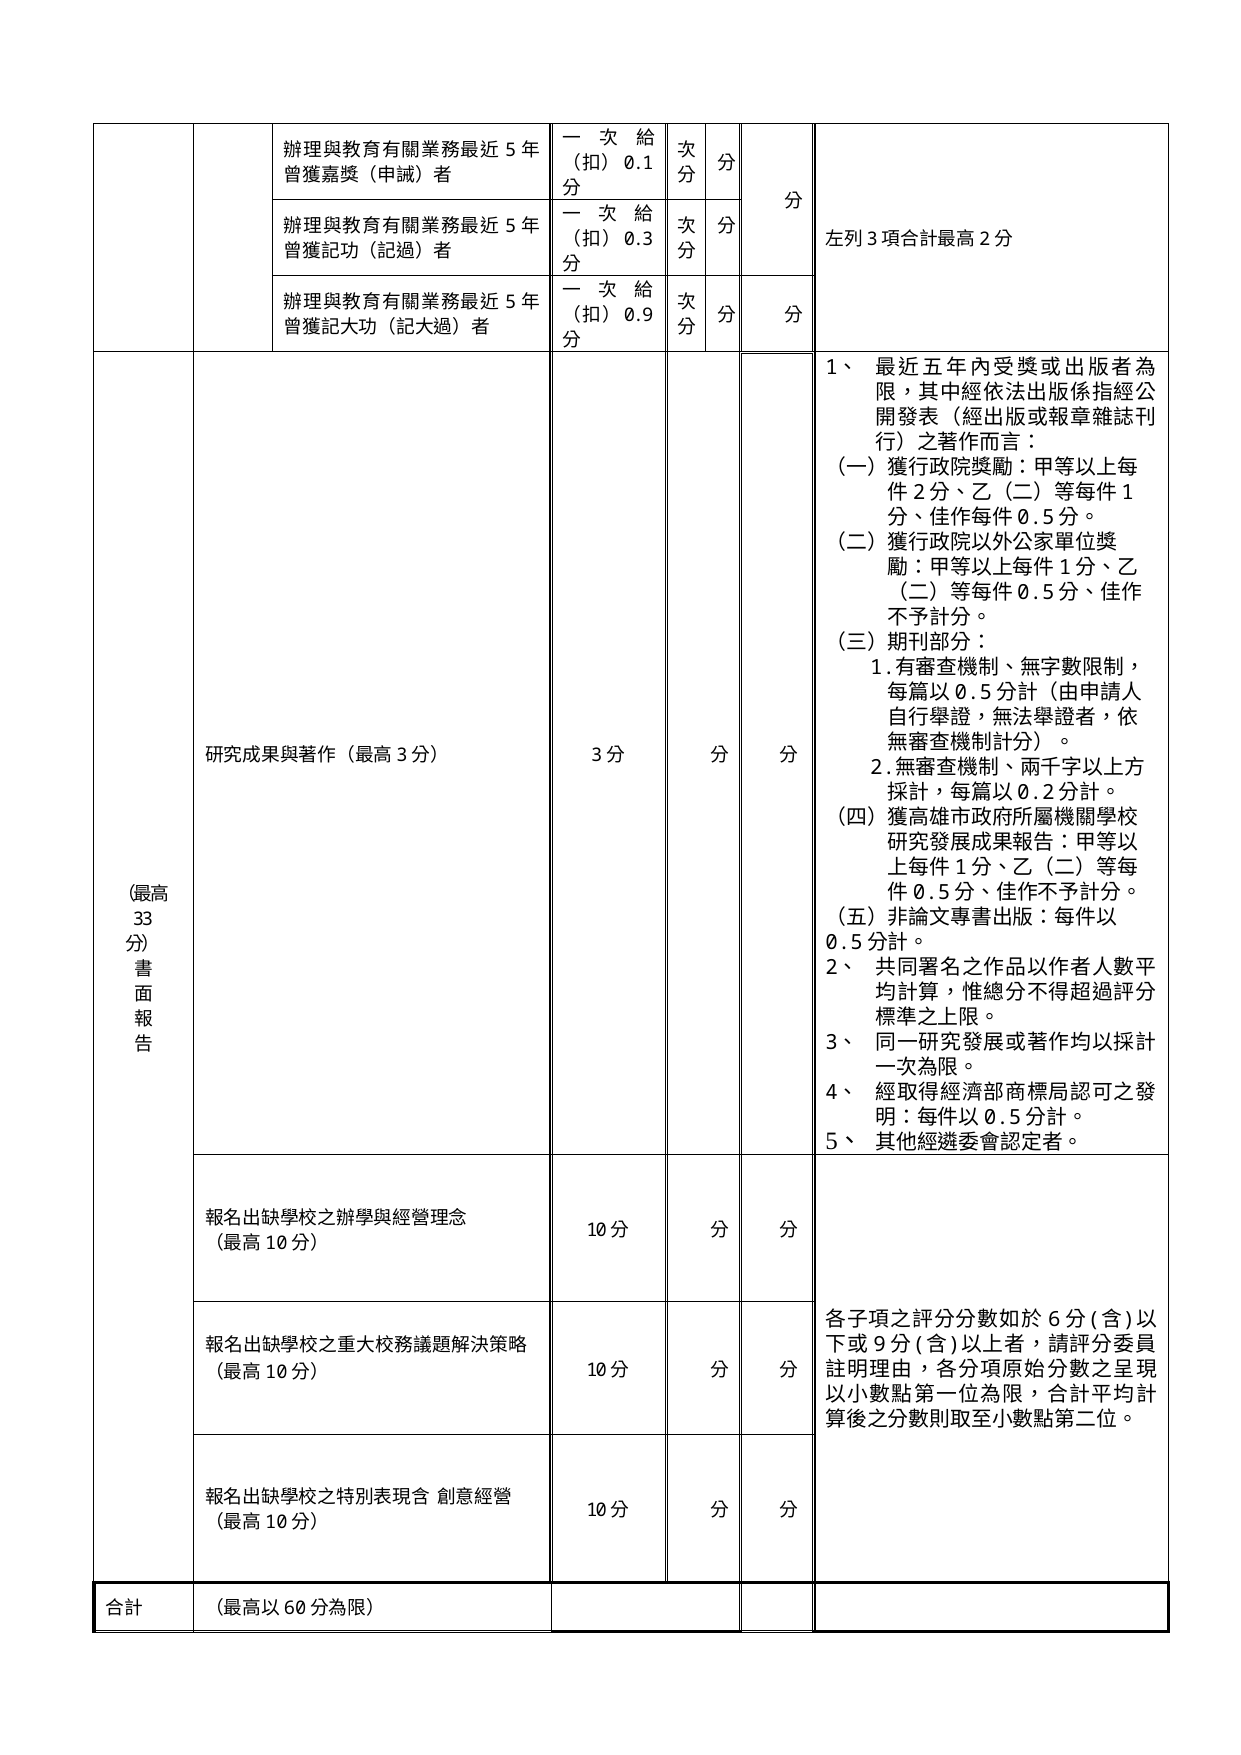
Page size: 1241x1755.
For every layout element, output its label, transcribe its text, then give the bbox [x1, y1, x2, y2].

table_cell 10分 [553, 1435, 665, 1581]
table_cell 3分 [553, 352, 665, 1154]
table_cell 分 [742, 124, 812, 275]
table_cell 左列3項合計最高2分 [816, 124, 1168, 351]
table_cell 次 分 [668, 200, 705, 275]
table_cell 分 [742, 354, 812, 1154]
table_cell [194, 124, 272, 351]
table_cell 辦理與教育有關業務最近5年曾獲嘉獎（申誡）者 [273, 124, 549, 199]
table_cell 最近五年內受獎或出版者為限，其中經依法出版係指經公開發表（經出版或報章雜誌刊行）之著作而言： （一）獲行政院獎勵：甲等以上每件2分、乙（二）等每件1分、佳作每件0.5分。 （二）獲行政院以外公家單位獎勵：甲等以上每件1分、乙（二）等每件0.5分、佳作不予計分。 （三）期刊部分： 1.有審查機制、無字數限制，每篇以0.5分計（由申請人自行舉證，無法舉證者，依無審查機制計分）。 2.無審查機制、兩千字以上方採計，每篇以0.2分計。 （四）獲高雄市政府所屬機關學校研究發展成果報告：甲等以上每件1分、乙（二）等每件0.5分、佳作不予計分。 （五）非論文專書出版：每件以0.5分計。 共同署名之作品以作者人數平均計算，惟總分不得超過評分標準之上限。 同一研究發展或著作均以採計一次為限。 經取得經濟部商標局認可之發明：每件以0.5分計。 其他經遴委會認定者。 [816, 352, 1168, 1154]
table_cell 一次給（扣）0.3分 [553, 200, 665, 275]
table_cell 研究成果與著作（最高3分） [194, 352, 549, 1154]
table_cell 分 [706, 124, 739, 199]
table_cell 分 [668, 352, 739, 1154]
table_cell 辦理與教育有關業務最近5年曾獲記大功（記大過）者 [273, 276, 549, 351]
table_cell 次 分 [668, 276, 705, 351]
table_cell 分 [742, 1435, 812, 1581]
table_cell [816, 1584, 1167, 1629]
table_cell [742, 1584, 812, 1629]
table_cell 各子項之評分分數如於6分(含)以下或9分(含)以上者，請評分委員註明理由，各分項原始分數之呈現以小數點第一位為限，合計平均計算後之分數則取至小數點第二位。 [816, 1155, 1168, 1581]
table_cell 分 [742, 1302, 812, 1434]
table_cell 分 [668, 1155, 739, 1301]
table_cell （最高33分） 書 面 報 告 [94, 352, 193, 1581]
table_cell 10分 [553, 1155, 665, 1301]
table_cell 合計 [96, 1584, 193, 1629]
table_cell 一次給（扣）0.1分 [553, 124, 665, 199]
table_cell 次 分 [668, 124, 705, 199]
table_cell 10分 [553, 1302, 665, 1434]
table_cell 報名出缺學校之特別表現含 創意經營 （最高10分） [194, 1435, 549, 1581]
table_cell [94, 124, 193, 351]
table_cell [552, 1584, 739, 1629]
table_cell （最高以60分為限） [194, 1584, 551, 1629]
table_cell 分 [706, 200, 739, 275]
table_cell 分 [706, 276, 739, 351]
table_cell 分 [742, 276, 812, 351]
table_cell 分 [668, 1302, 739, 1434]
table_cell 報名出缺學校之辦學與經營理念 （最高10分） [194, 1155, 549, 1301]
table_cell 辦理與教育有關業務最近5年曾獲記功（記過）者 [273, 200, 549, 275]
table_cell 分 [742, 1155, 812, 1301]
table_cell 分 [668, 1435, 739, 1581]
table_cell 一次給（扣）0.9分 [553, 276, 665, 351]
table_cell 報名出缺學校之重大校務議題解決策略（最高10分） [194, 1302, 549, 1434]
